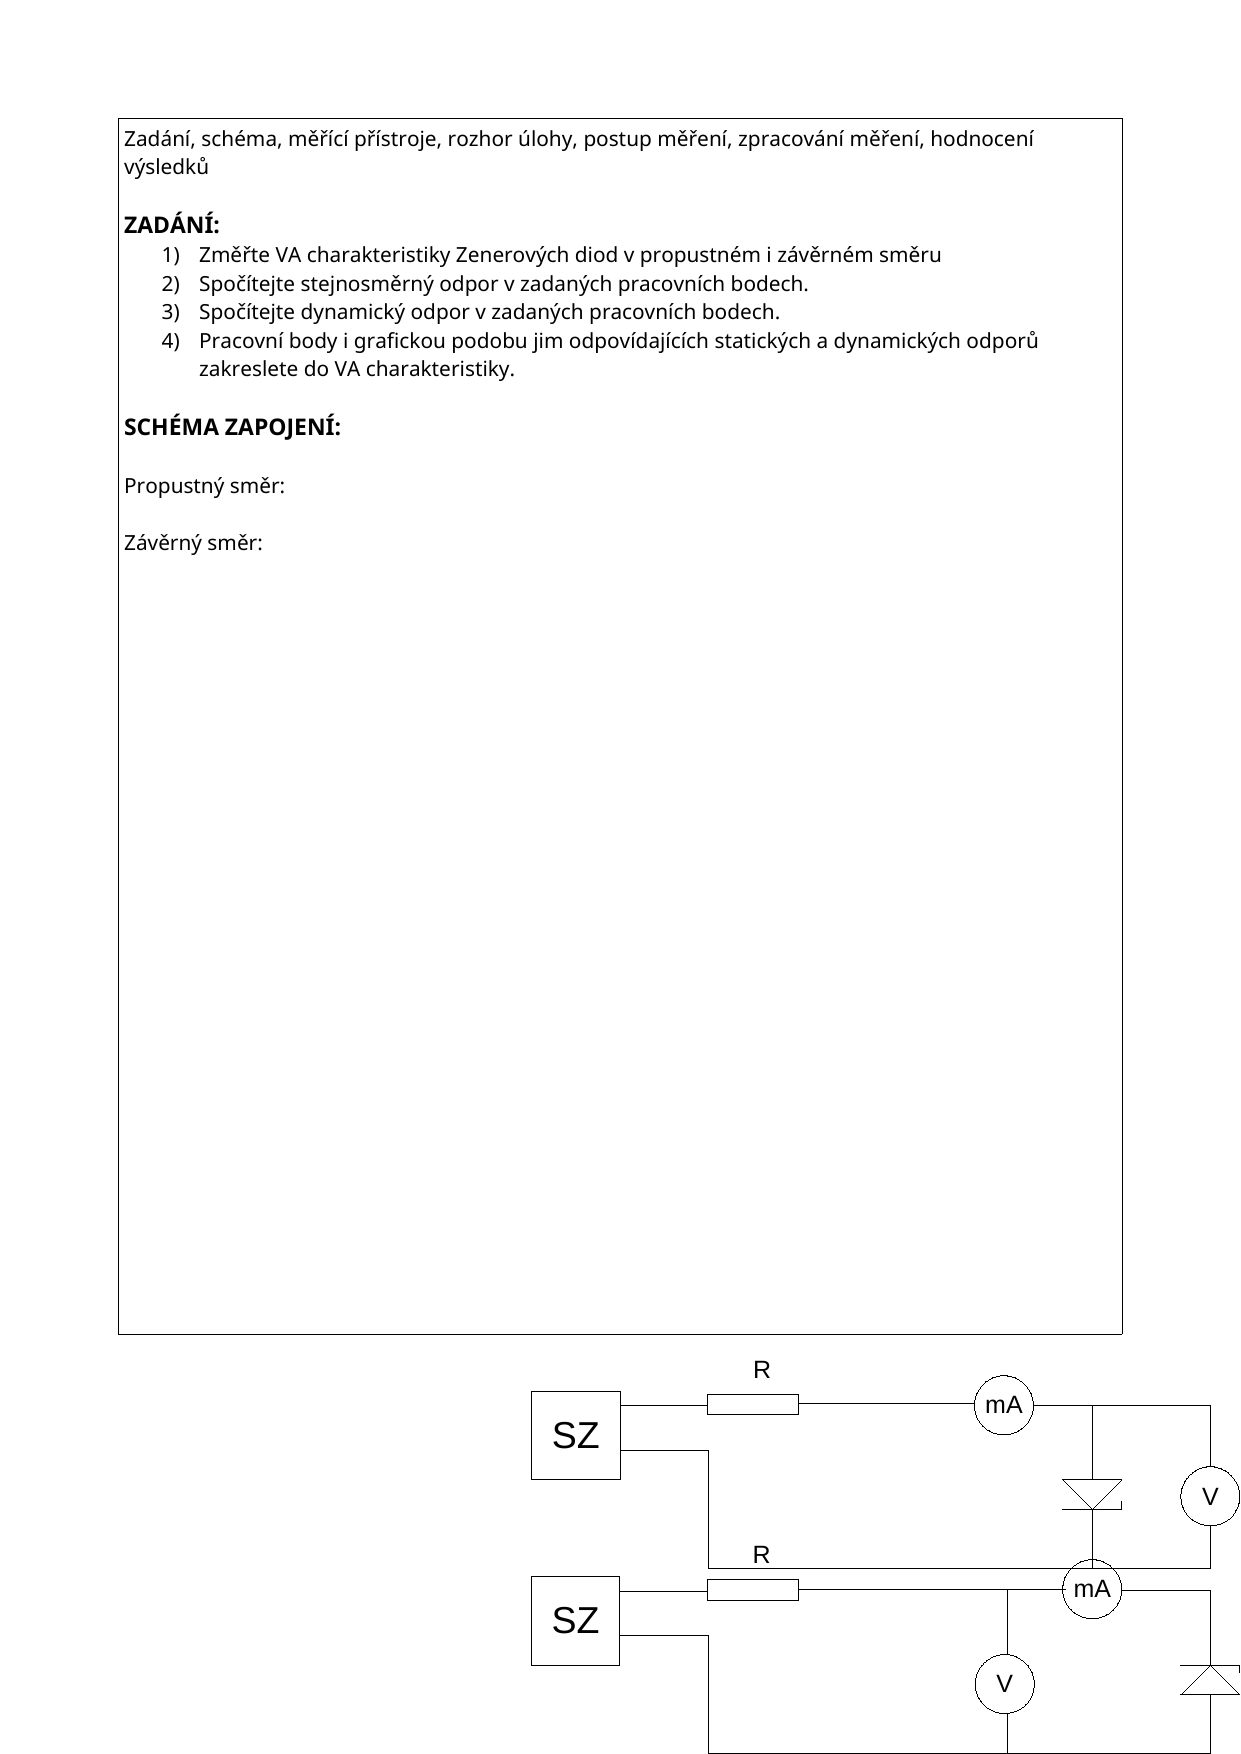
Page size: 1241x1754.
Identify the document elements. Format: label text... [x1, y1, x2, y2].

table_cell Zadání, schéma, měřící přístroje, rozhor úlohy, postup měření, zpracování měření, hodnocení výsledků ZADÁNÍ: Změřte VA charakteristiky Zenerových diod v propustném i závěrném směru Spočítejte stejnosměrný odpor v zadaných pracovních bodech. Spočítejte dynamický odpor v zadaných pracovních bodech. Pracovní body i grafickou podobu jim odpovídajících statických a dynamických odporů zakreslete do VA charakteristiky. SCHÉMA ZAPOJENÍ: Propustný směr: Závěrný směr: [119, 119, 1122, 1334]
